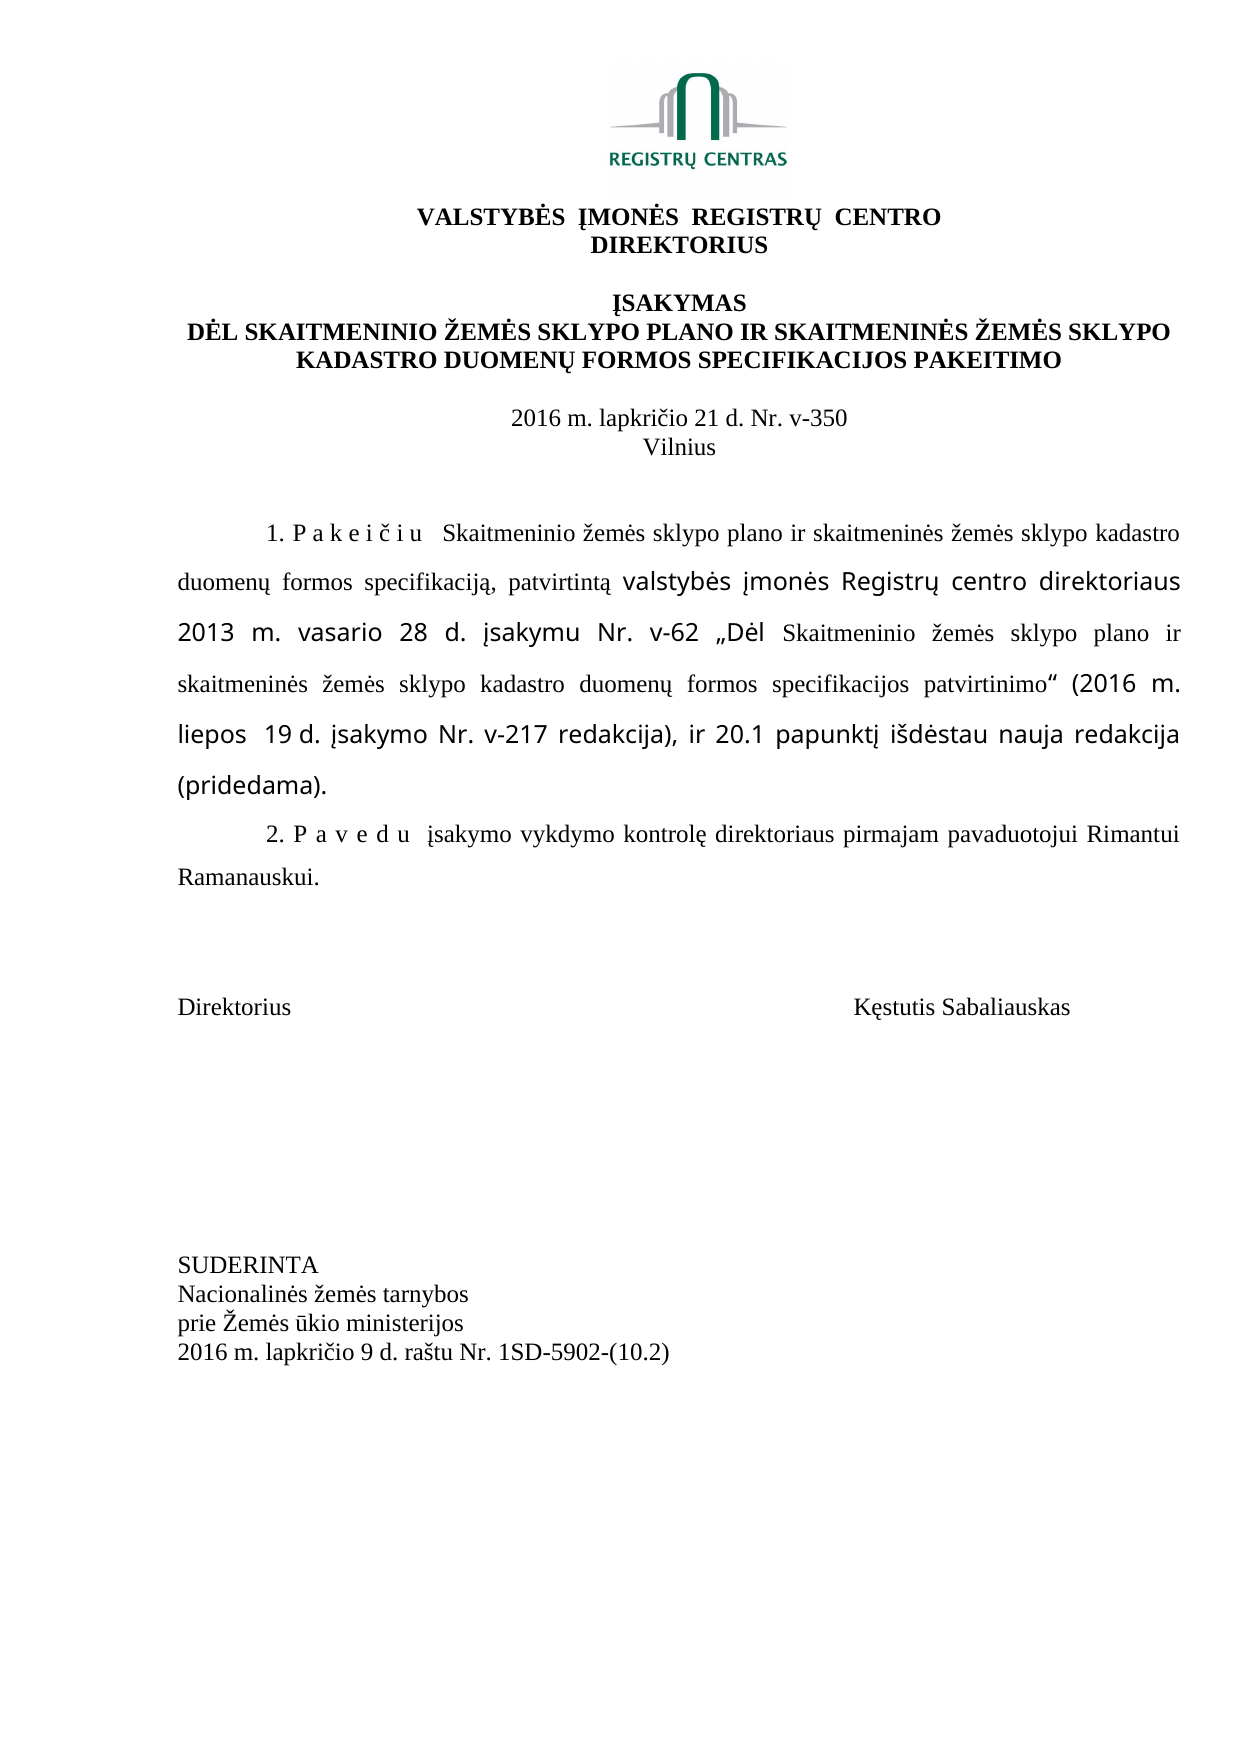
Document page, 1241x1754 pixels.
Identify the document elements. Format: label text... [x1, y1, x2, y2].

text 2016 m. lapkričio 9 d. raštu Nr. 1SD-5902-(10.2) [177, 1337, 1181, 1365]
text 2016 m. lapkričio 21 d. Nr. v-350 [177, 403, 1181, 432]
text Direktorius Kęstutis Sabaliauskas [177, 992, 1181, 1020]
text Nacionalinės žemės tarnybos [177, 1279, 1181, 1308]
text prie Žemės ūkio ministerijos [177, 1308, 1181, 1337]
text 1. Pakeičiu Skaitmeninio žemės sklypo plano ir skaitmeninės žemės sklypo kadastro duomenų formos specifikaciją, patvirtintą valstybės įmonės Registrų centro direktoriaus 2013 m. vasario 28 d. įsakymu Nr. v-62 „Dėl Skaitmeninio žemės sklypo plano ir skaitmeninės žemės sklypo kadastro duomenų formos specifikacijos patvirtinimo“ (2016 m. liepos 19 d. įsakymo Nr. v-217 redakcija), ir 20.1 papunktį išdėstau nauja redakcija (pridedama). [177, 518, 1181, 802]
text SUDERINTA [177, 1250, 1181, 1279]
text Vilnius [177, 432, 1181, 461]
text 2. P a v e d u įsakymo vykdymo kontrolę direktoriaus pirmajam pavaduotojui Rimantui Ramanauskui. [177, 819, 1181, 891]
text DIREKTORIUS [177, 231, 1181, 259]
text VALSTYBĖS ĮMONĖS REGISTRŲ CENTRO [177, 202, 1181, 231]
text DĖL SKAITMENINIO ŽEMĖS SKLYPO PLANO IR SKAITMENINĖS ŽEMĖS SKLYPO KADASTRO DUOMENŲ FORMOS SPECIFIKACIJOS PAKEITIMO [177, 317, 1181, 374]
text ĮSAKYMAS [177, 288, 1181, 317]
